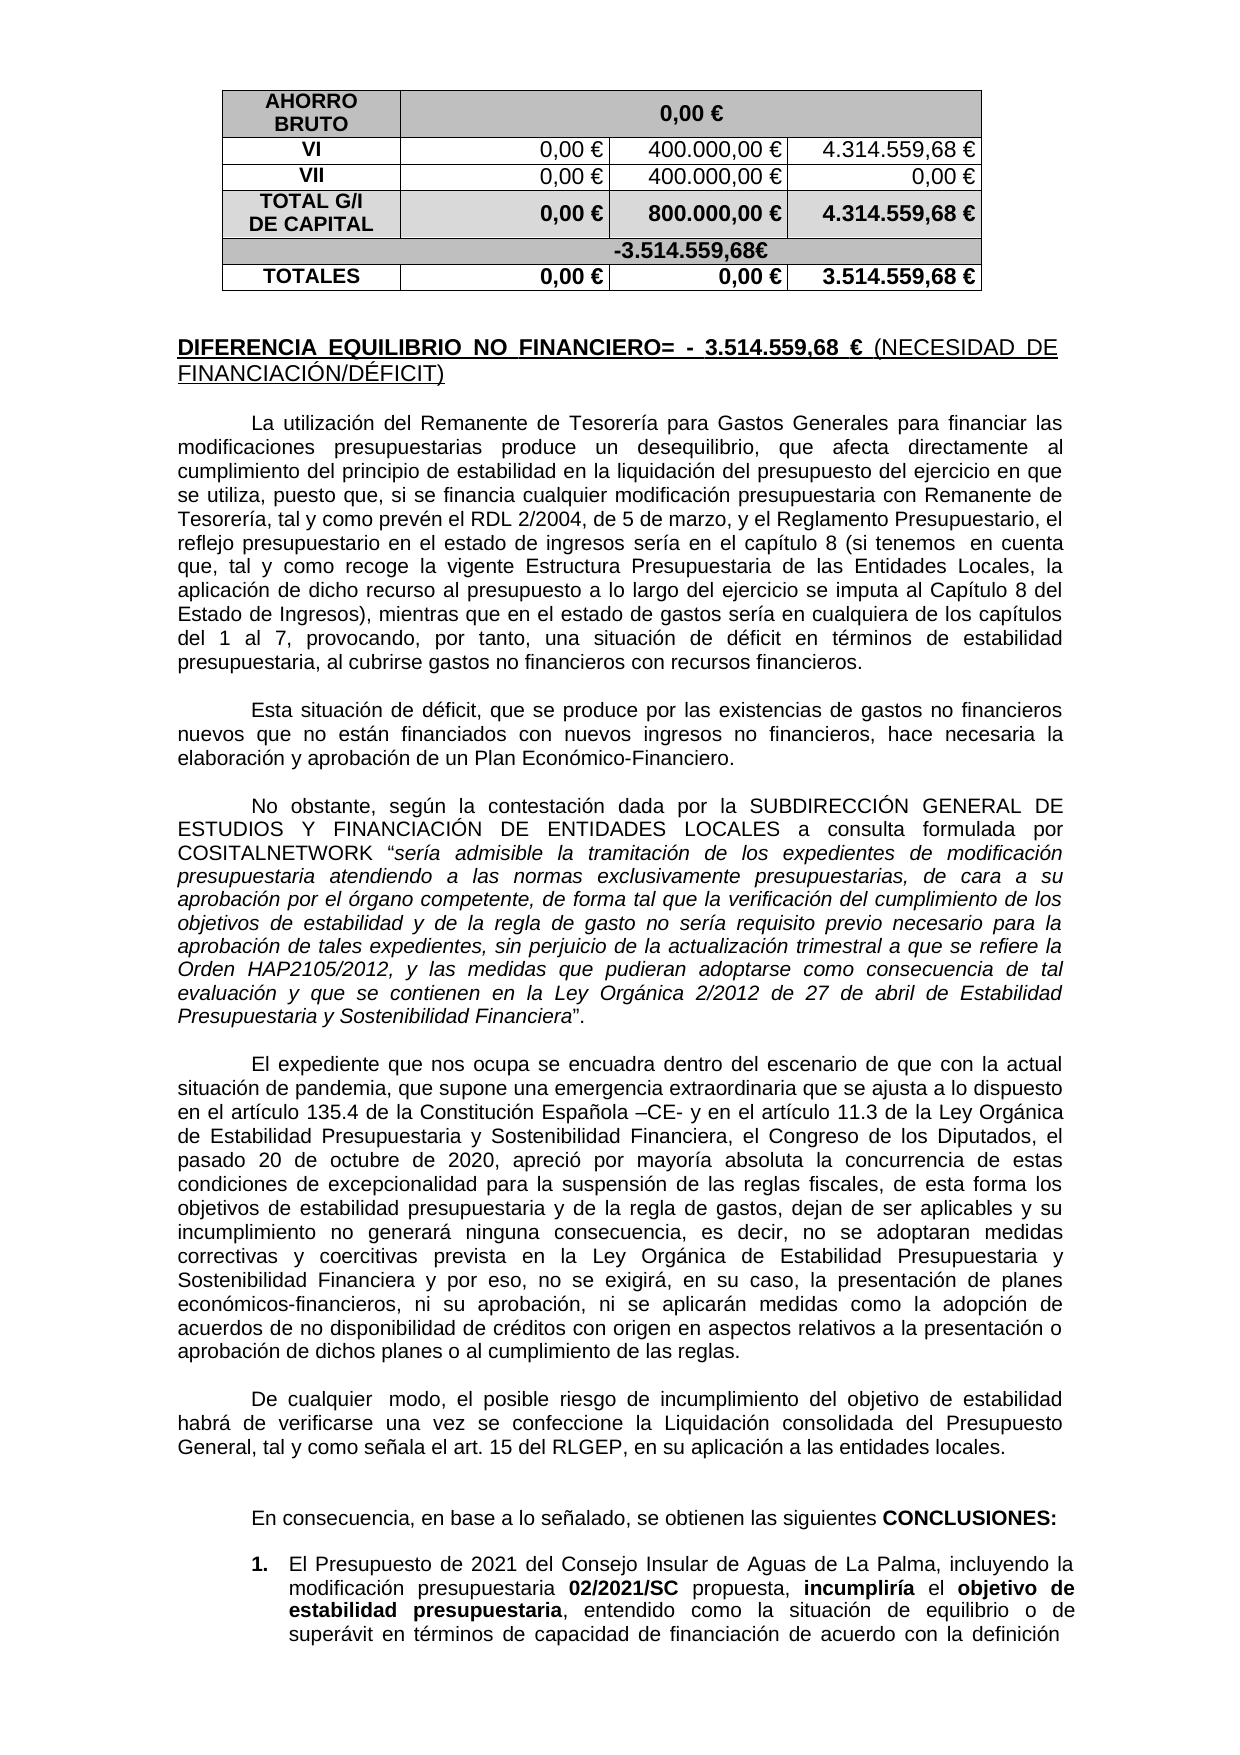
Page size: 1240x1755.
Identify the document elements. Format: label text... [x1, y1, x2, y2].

table_cell 0,00 € [401, 265, 609, 290]
table_cell VII [223, 165, 400, 190]
table_cell 400.000,00 € [610, 138, 787, 163]
text El expediente que nos ocupa se encuadra dentro del escenario de que con la actual situación de pandemia, que supone una emergencia extraordinaria que se ajusta a lo dispuesto en el artículo 135.4 de la Constitución Española –CE- y en el artículo 11.3 de la Ley Orgánica de Estabilidad Presupuestaria y Sostenibilidad Financiera, el Congreso de los Diputados, el pasado 20 de octubre de 2020, apreció por mayoría absoluta la concurrencia de estas condiciones de excepcionalidad para la suspensión de las reglas fiscales, de esta forma los objetivos de estabilidad presupuestaria y de la regla de gastos, dejan de ser aplicables y su incumplimiento no generará ninguna consecuencia, es decir, no se adoptaran medidas correctivas y coercitivas prevista en la Ley Orgánica de Estabilidad Presupuestaria y Sostenibilidad Financiera y por eso, no se exigirá, en su caso, la presentación de planes económicos-financieros, ni su aprobación, ni se aplicarán medidas como la adopción de acuerdos de no disponibilidad de créditos con origen en aspectos relativos a la presentación o aprobación de dichos planes o al cumplimiento de las reglas. [177, 1052, 1064, 1363]
text La utilización del Remanente de Tesorería para Gastos Generales para financiar las modificaciones presupuestarias produce un desequilibrio, que afecta directamente al cumplimiento del principio de estabilidad en la liquidación del presupuesto del ejercicio en que se utiliza, puesto que, si se financia cualquier modificación presupuestaria con Remanente de Tesorería, tal y como prevén el RDL 2/2004, de 5 de marzo, y el Reglamento Presupuestario, el reflejo presupuestario en el estado de ingresos sería en el capítulo 8 (si tenemos en cuenta que, tal y como recoge la vigente Estructura Presupuestaria de las Entidades Locales, la aplicación de dicho recurso al presupuesto a lo largo del ejercicio se imputa al Capítulo 8 del Estado de Ingresos), mientras que en el estado de gastos sería en cualquiera de los capítulos del 1 al 7, provocando, por tanto, una situación de déficit en términos de estabilidad presupuestaria, al cubrirse gastos no financieros con recursos financieros. [177, 411, 1063, 674]
table_cell 400.000,00 € [610, 165, 787, 190]
table_cell 0,00 € [788, 165, 981, 190]
table_cell TOTALES [223, 265, 400, 290]
text De cualquier modo, el posible riesgo de incumplimiento del objetivo de estabilidad habrá de verificarse una vez se confeccione la Liquidación consolidada del Presupuesto General, tal y como señala el art. 15 del RLGEP, en su aplicación a las entidades locales. [177, 1387, 1063, 1459]
table_header AHORRO BRUTO [223, 91, 400, 137]
table_cell 4.314.559,68 € [788, 138, 981, 163]
table_cell 0,00 € [401, 138, 609, 163]
table_cell 4.314.559,68 € [788, 191, 981, 237]
table_cell TOTAL G/I DE CAPITAL [223, 191, 400, 237]
table_header 0,00 € [401, 91, 981, 137]
table_cell 800.000,00 € [610, 191, 787, 237]
text Esta situación de déficit, que se produce por las existencias de gastos no financieros nuevos que no están financiados con nuevos ingresos no financieros, hace necesaria la elaboración y aprobación de un Plan Económico-Financiero. [177, 698, 1063, 770]
table_cell 0,00 € [401, 191, 609, 237]
table_cell 0,00 € [610, 265, 787, 290]
table_cell 3.514.559,68 € [788, 265, 981, 290]
text DIFERENCIA EQUILIBRIO NO FINANCIERO= - 3.514.559,68 € (NECESIDAD DE FINANCIACIÓN/DÉFICIT) [177, 335, 1063, 387]
list El Presupuesto de 2021 del Consejo Insular de Aguas de La Palma, incluyendo la modificación presupuestaria 02/2021/SC propuesta, incumpliría el objetivo de estabilidad presupuestaria, entendido como la situación de equilibrio o de superávit en términos de capacidad de financiación de acuerdo con la definición [251, 1553, 1075, 1645]
table_cell -3.514.559,68€ [223, 239, 981, 264]
text No obstante, según la contestación dada por la SUBDIRECCIÓN GENERAL DE ESTUDIOS Y FINANCIACIÓN DE ENTIDADES LOCALES a consulta formulada por COSITALNETWORK “sería admisible la tramitación de los expedientes de modificación presupuestaria atendiendo a las normas exclusivamente presupuestarias, de cara a su aprobación por el órgano competente, de forma tal que la verificación del cumplimiento de los objetivos de estabilidad y de la regla de gasto no sería requisito previo necesario para la aprobación de tales expedientes, sin perjuicio de la actualización trimestral a que se refiere la Orden HAP2105/2012, y las medidas que pudieran adoptarse como consecuencia de tal evaluación y que se contienen en la Ley Orgánica 2/2012 de 27 de abril de Estabilidad Presupuestaria y Sostenibilidad Financiera”. [177, 794, 1063, 1028]
text En consecuencia, en base a lo señalado, se obtienen las siguientes CONCLUSIONES: [251, 1506, 1075, 1530]
table_cell VI [223, 138, 400, 163]
table_cell 0,00 € [401, 165, 609, 190]
